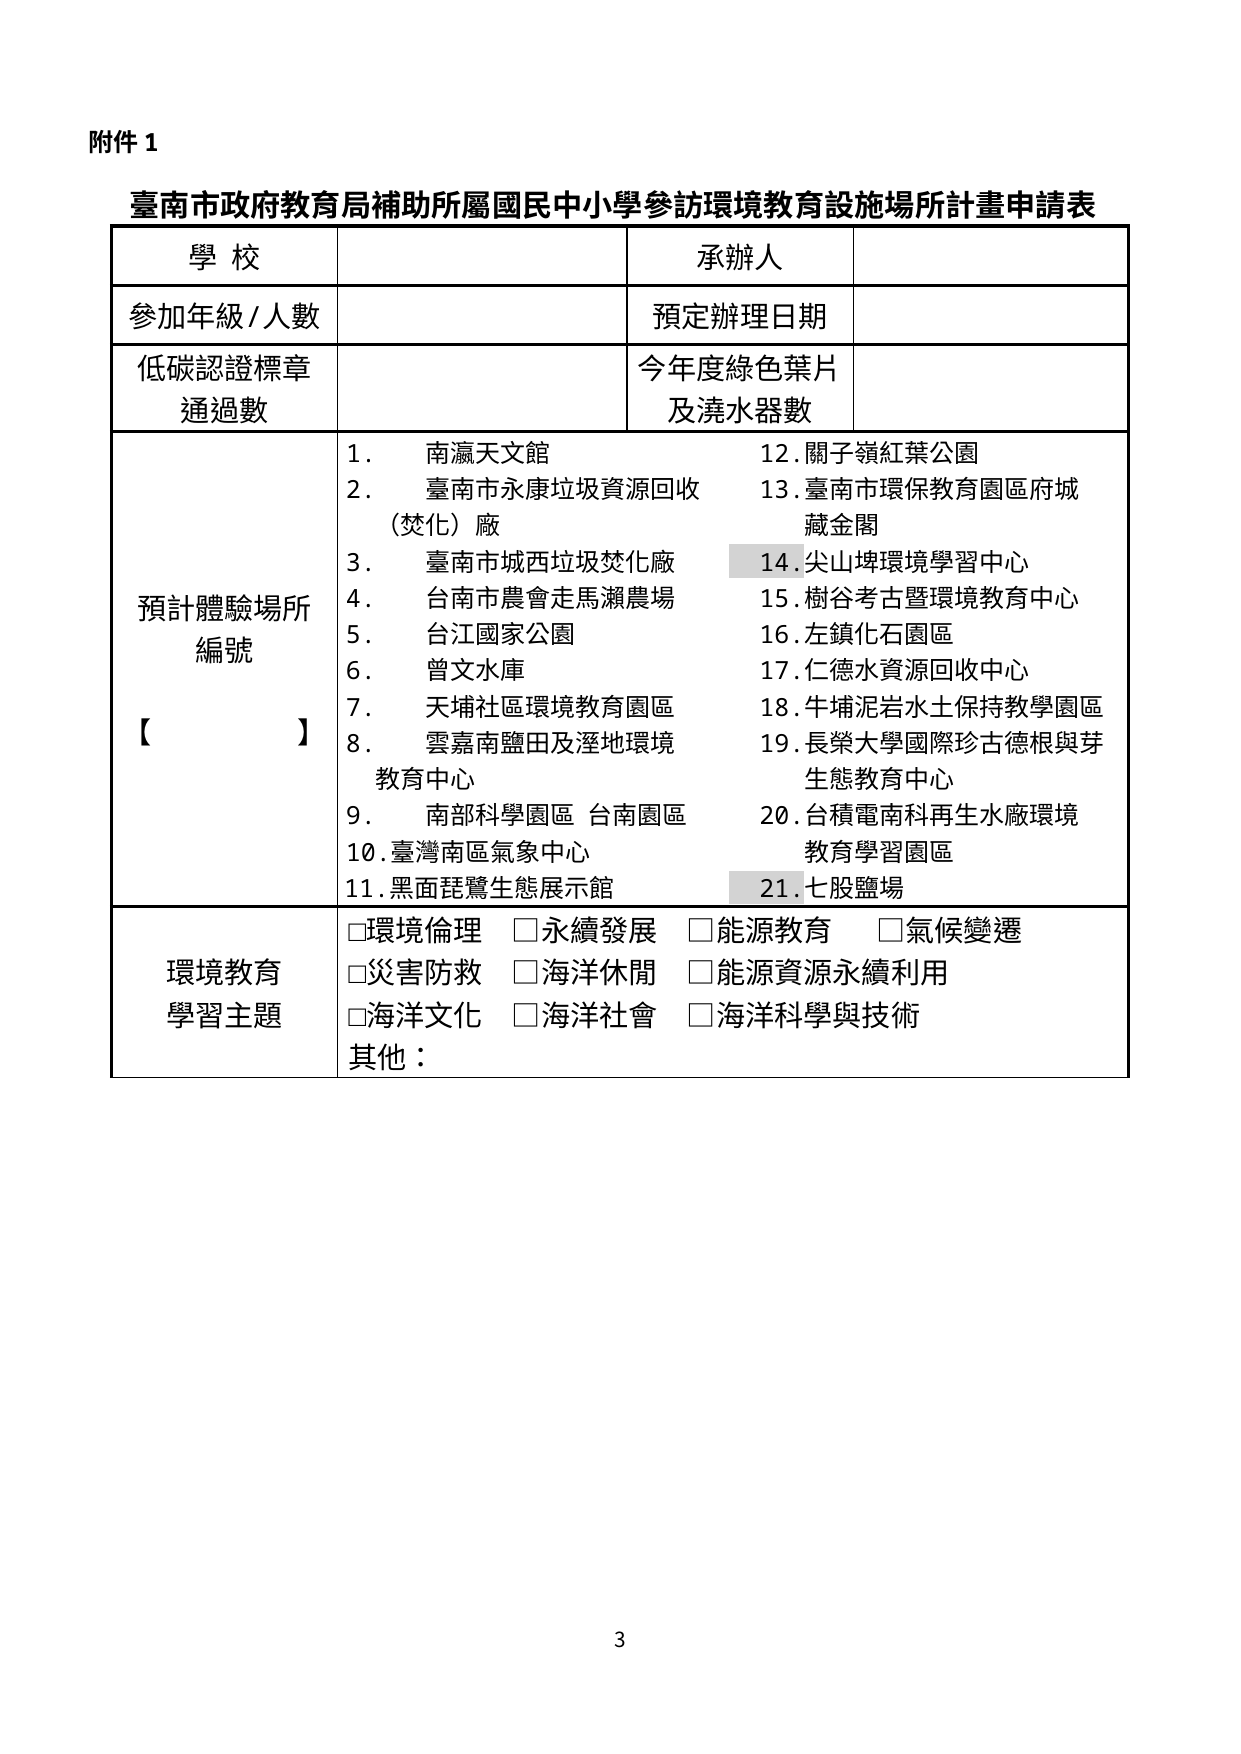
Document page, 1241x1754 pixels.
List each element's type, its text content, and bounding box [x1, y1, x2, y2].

table_cell 預計體驗場所 編號 【 】 [113, 433, 337, 904]
table_cell 南瀛天文館 臺南市永康垃圾資源回收 （焚化）廠 臺南市城西垃圾焚化廠 台南市農會走馬瀨農場 台江國家公園 曾文水庫 天埔社區環境教育園區 雲嘉南鹽田及溼地環境 教育中心 南部科學園區 台南園區 10.臺灣南區氣象中心 11.黑面琵鷺生態展示館 [338, 433, 728, 904]
table_header [854, 228, 1127, 283]
table_cell [338, 346, 626, 430]
table_cell [338, 287, 626, 342]
table_header 承辦人 [628, 228, 853, 283]
table_cell 預定辦理日期 [628, 287, 853, 342]
text 附件1 [89, 99, 1092, 162]
table_cell [854, 346, 1127, 430]
table_cell [854, 287, 1127, 342]
table_cell 環境教育 學習主題 [113, 908, 337, 1077]
table_header 學 校 [113, 228, 337, 283]
table_cell 12.關子嶺紅葉公園 13.臺南市環保教育園區府城 藏金閣 14.尖山埤環境學習中心 15.樹谷考古暨環境教育中心 16.左鎮化石園區 17.仁德水資源回收中心 18.牛埔泥岩水土保持教學園區 19.長榮大學國際珍古德根與芽 生態教育中心 20.台積電南科再生水廠環境 教育學習園區 21.七股鹽場 [728, 433, 1127, 904]
table_header [338, 228, 626, 283]
table_cell □環境倫理 □永續發展 □能源教育 □氣候變遷 □災害防救 □海洋休閒 □能源資源永續利用 □海洋文化 □海洋社會 □海洋科學與技術 其他： [338, 908, 1127, 1077]
text 臺南市政府教育局補助所屬國民中小學參訪環境教育設施場所計畫申請表 [118, 162, 1107, 224]
table_cell 今年度綠色葉片及澆水器數 [628, 346, 853, 430]
table_cell 低碳認證標章 通過數 [113, 346, 337, 430]
table_cell 參加年級/人數 [113, 287, 337, 342]
